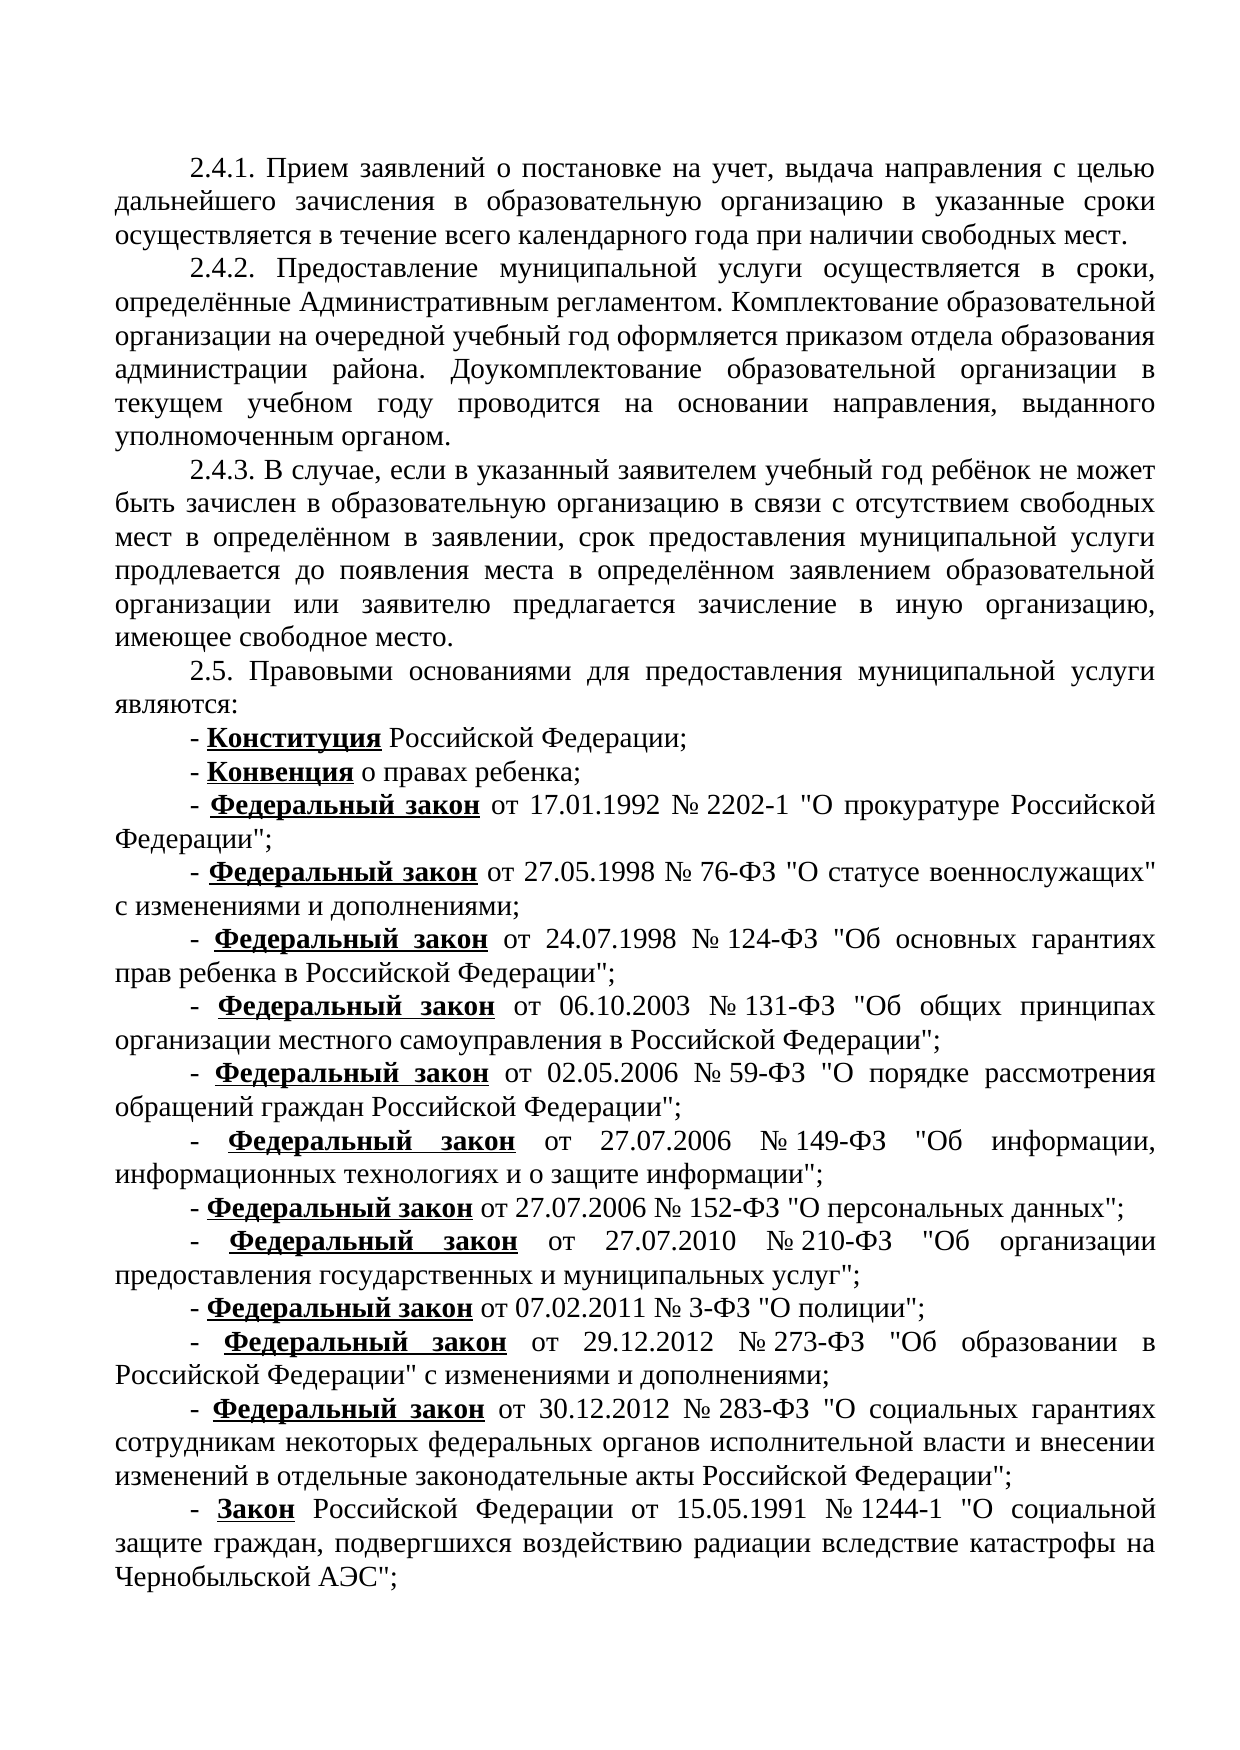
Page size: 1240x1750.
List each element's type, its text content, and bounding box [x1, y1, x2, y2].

text 2.4.2. Предоставление муниципальной услуги осуществляется в сроки, определённые Административным регламентом. Комплектование образовательной организации на очередной учебный год оформляется приказом отдела образования администрации района. Доукомплектование образовательной организации в текущем учебном году проводится на основании направления, выданного уполномоченным органом. [114, 251, 1156, 452]
text - Федеральный закон от 27.05.1998 № 76-ФЗ "О статусе военнослужащих" с изменениями и дополнениями; [114, 854, 1156, 921]
text 2.4.3. В случае, если в указанный заявителем учебный год ребёнок не может быть зачислен в образовательную организацию в связи с отсутствием свободных мест в определённом в заявлении, срок предоставления муниципальной услуги продлевается до появления места в определённом заявлением образовательной организации или заявителю предлагается зачисление в иную организацию, имеющее свободное место. [114, 452, 1156, 653]
text - Федеральный закон от 02.05.2006 № 59-ФЗ "О порядке рассмотрения обращений граждан Российской Федерации"; [114, 1056, 1156, 1123]
text - Закон Российской Федерации от 15.05.1991 № 1244-1 "О социальной защите граждан, подвергшихся воздействию радиации вследствие катастрофы на Чернобыльской АЭС"; [114, 1492, 1156, 1592]
text 2.4.1. Прием заявлений о постановке на учет, выдача направления с целью дальнейшего зачисления в образовательную организацию в указанные сроки осуществляется в течение всего календарного года при наличии свободных мест. [114, 150, 1156, 251]
text - Федеральный закон от 27.07.2006 № 152-ФЗ "О персональных данных"; [114, 1190, 1156, 1223]
text 2.5. Правовыми основаниями для предоставления муниципальной услуги являются: [114, 653, 1156, 720]
text - Федеральный закон от 06.10.2003 № 131-ФЗ "Об общих принципах организации местного самоуправления в Российской Федерации"; [114, 988, 1156, 1056]
text - Федеральный закон от 27.07.2006 № 149-ФЗ "Об информации, информационных технологиях и о защите информации"; [114, 1123, 1156, 1190]
text - Федеральный закон от 27.07.2010 № 210-ФЗ "Об организации предоставления государственных и муниципальных услуг"; [114, 1223, 1156, 1290]
text - Федеральный закон от 30.12.2012 № 283-ФЗ "О социальных гарантиях сотрудникам некоторых федеральных органов исполнительной власти и внесении изменений в отдельные законодательные акты Российской Федерации"; [114, 1391, 1156, 1492]
text - Федеральный закон от 17.01.1992 № 2202-1 "О прокуратуре Российской Федерации"; [114, 787, 1156, 854]
text - Конституция Российской Федерации; [114, 720, 1156, 754]
text - Федеральный закон от 24.07.1998 № 124-ФЗ "Об основных гарантиях прав ребенка в Российской Федерации"; [114, 921, 1156, 988]
text - Конвенция о правах ребенка; [114, 754, 1156, 787]
text - Федеральный закон от 29.12.2012 № 273-ФЗ "Об образовании в Российской Федерации" с изменениями и дополнениями; [114, 1324, 1156, 1391]
text - Федеральный закон от 07.02.2011 № 3-ФЗ "О полиции"; [114, 1290, 1156, 1324]
